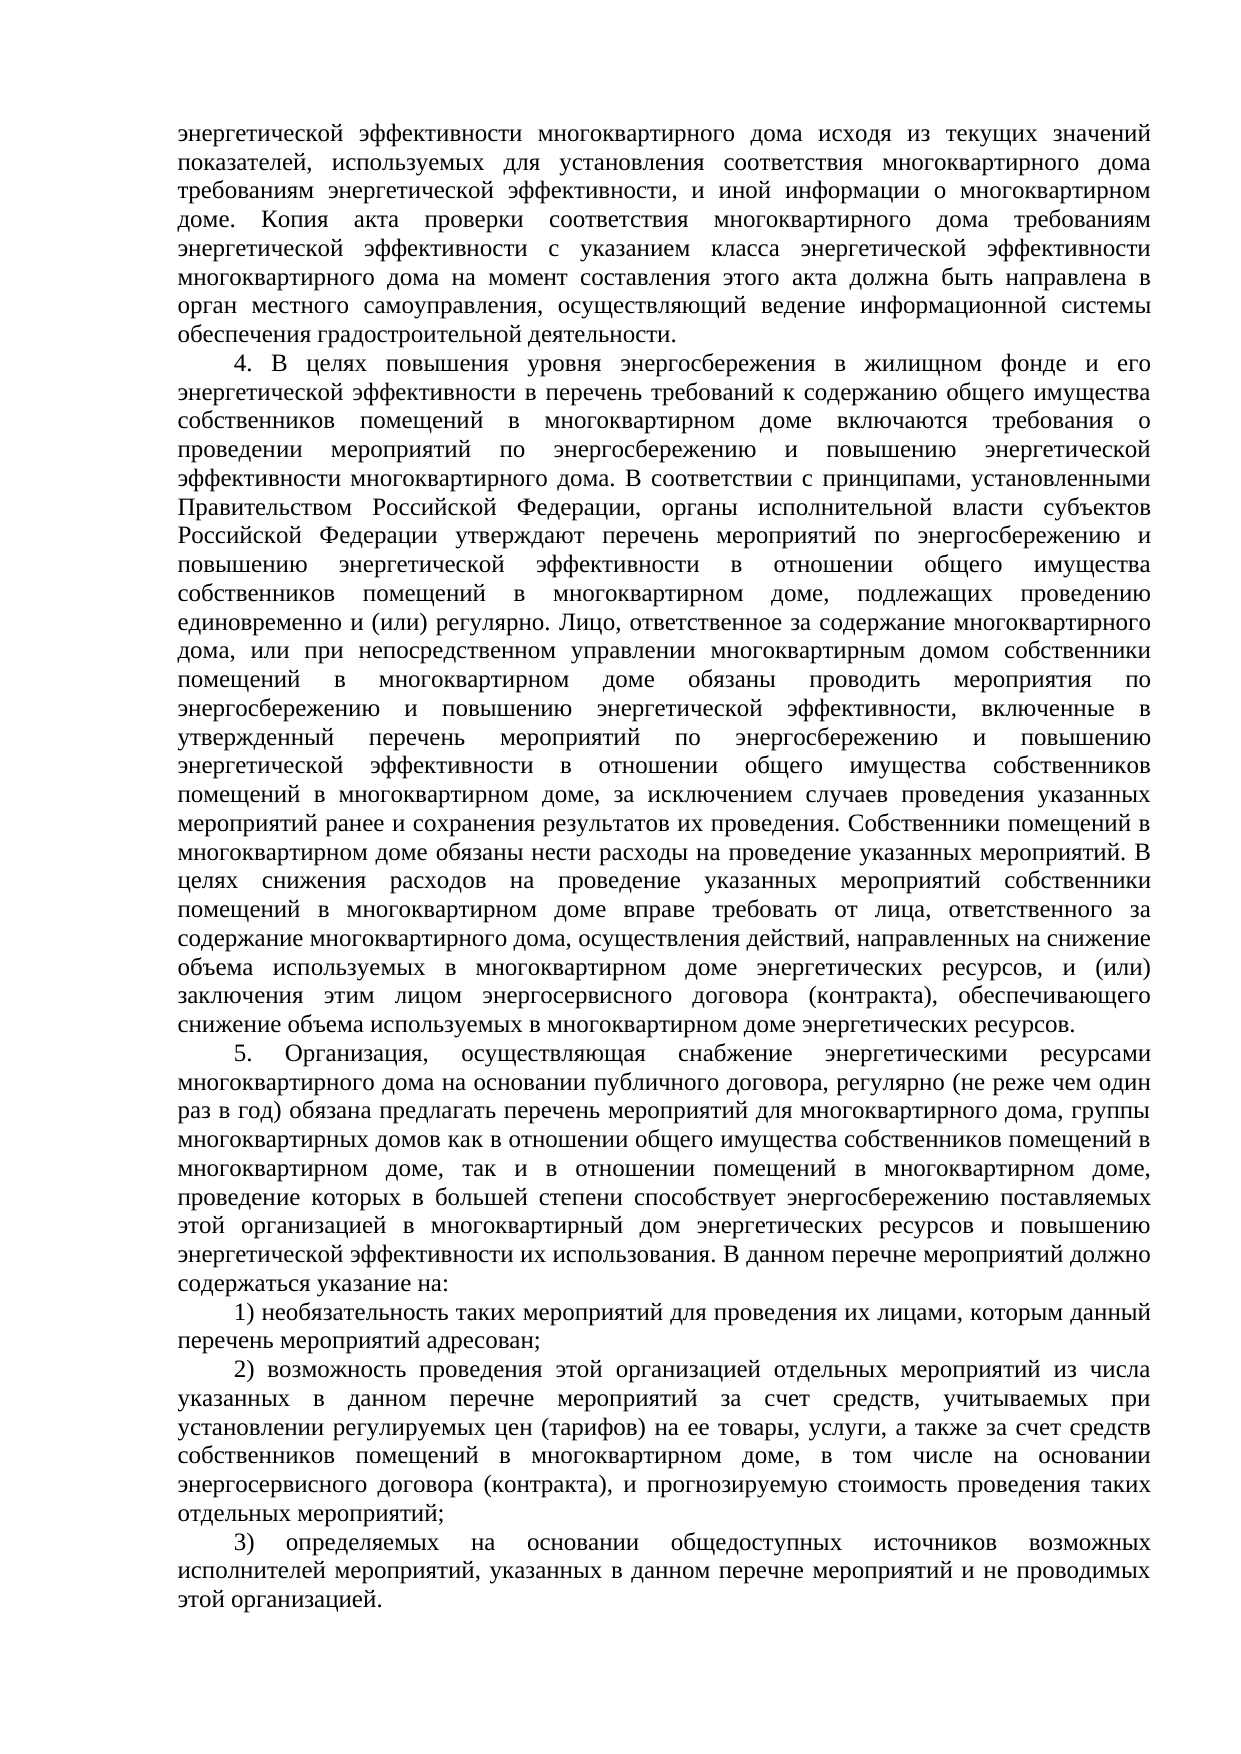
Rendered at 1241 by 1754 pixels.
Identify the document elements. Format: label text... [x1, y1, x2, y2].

text 2) возможность проведения этой организацией отдельных мероприятий из числа указанных в данном перечне мероприятий за счет средств, учитываемых при установлении регулируемых цен (тарифов) на ее товары, услуги, а также за счет средств собственников помещений в многоквартирном доме, в том числе на основании энергосервисного договора (контракта), и прогнозируемую стоимость проведения таких отдельных мероприятий; [177, 1354, 1152, 1527]
text 4. В целях повышения уровня энергосбережения в жилищном фонде и его энергетической эффективности в перечень требований к содержанию общего имущества собственников помещений в многоквартирном доме включаются требования о проведении мероприятий по энергосбережению и повышению энергетической эффективности многоквартирного дома. В соответствии с принципами, установленными Правительством Российской Федерации, органы исполнительной власти субъектов Российской Федерации утверждают перечень мероприятий по энергосбережению и повышению энергетической эффективности в отношении общего имущества собственников помещений в многоквартирном доме, подлежащих проведению единовременно и (или) регулярно. Лицо, ответственное за содержание многоквартирного дома, или при непосредственном управлении многоквартирным домом собственники помещений в многоквартирном доме обязаны проводить мероприятия по энергосбережению и повышению энергетической эффективности, включенные в утвержденный перечень мероприятий по энергосбережению и повышению энергетической эффективности в отношении общего имущества собственников помещений в многоквартирном доме, за исключением случаев проведения указанных мероприятий ранее и сохранения результатов их проведения. Собственники помещений в многоквартирном доме обязаны нести расходы на проведение указанных мероприятий. В целях снижения расходов на проведение указанных мероприятий собственники помещений в многоквартирном доме вправе требовать от лица, ответственного за содержание многоквартирного дома, осуществления действий, направленных на снижение объема используемых в многоквартирном доме энергетических ресурсов, и (или) заключения этим лицом энергосервисного договора (контракта), обеспечивающего снижение объема используемых в многоквартирном доме энергетических ресурсов. [177, 348, 1152, 1038]
text 5. Организация, осуществляющая снабжение энергетическими ресурсами многоквартирного дома на основании публичного договора, регулярно (не реже чем один раз в год) обязана предлагать перечень мероприятий для многоквартирного дома, группы многоквартирных домов как в отношении общего имущества собственников помещений в многоквартирном доме, так и в отношении помещений в многоквартирном доме, проведение которых в большей степени способствует энергосбережению поставляемых этой организацией в многоквартирный дом энергетических ресурсов и повышению энергетической эффективности их использования. В данном перечне мероприятий должно содержаться указание на: [177, 1038, 1152, 1297]
text 1) необязательность таких мероприятий для проведения их лицами, которым данный перечень мероприятий адресован; [177, 1297, 1152, 1354]
text энергетической эффективности многоквартирного дома исходя из текущих значений показателей, используемых для установления соответствия многоквартирного дома требованиям энергетической эффективности, и иной информации о многоквартирном доме. Копия акта проверки соответствия многоквартирного дома требованиям энергетической эффективности с указанием класса энергетической эффективности многоквартирного дома на момент составления этого акта должна быть направлена в орган местного самоуправления, осуществляющий ведение информационной системы обеспечения градостроительной деятельности. [177, 118, 1152, 348]
text 3) определяемых на основании общедоступных источников возможных исполнителей мероприятий, указанных в данном перечне мероприятий и не проводимых этой организацией. [177, 1527, 1152, 1613]
